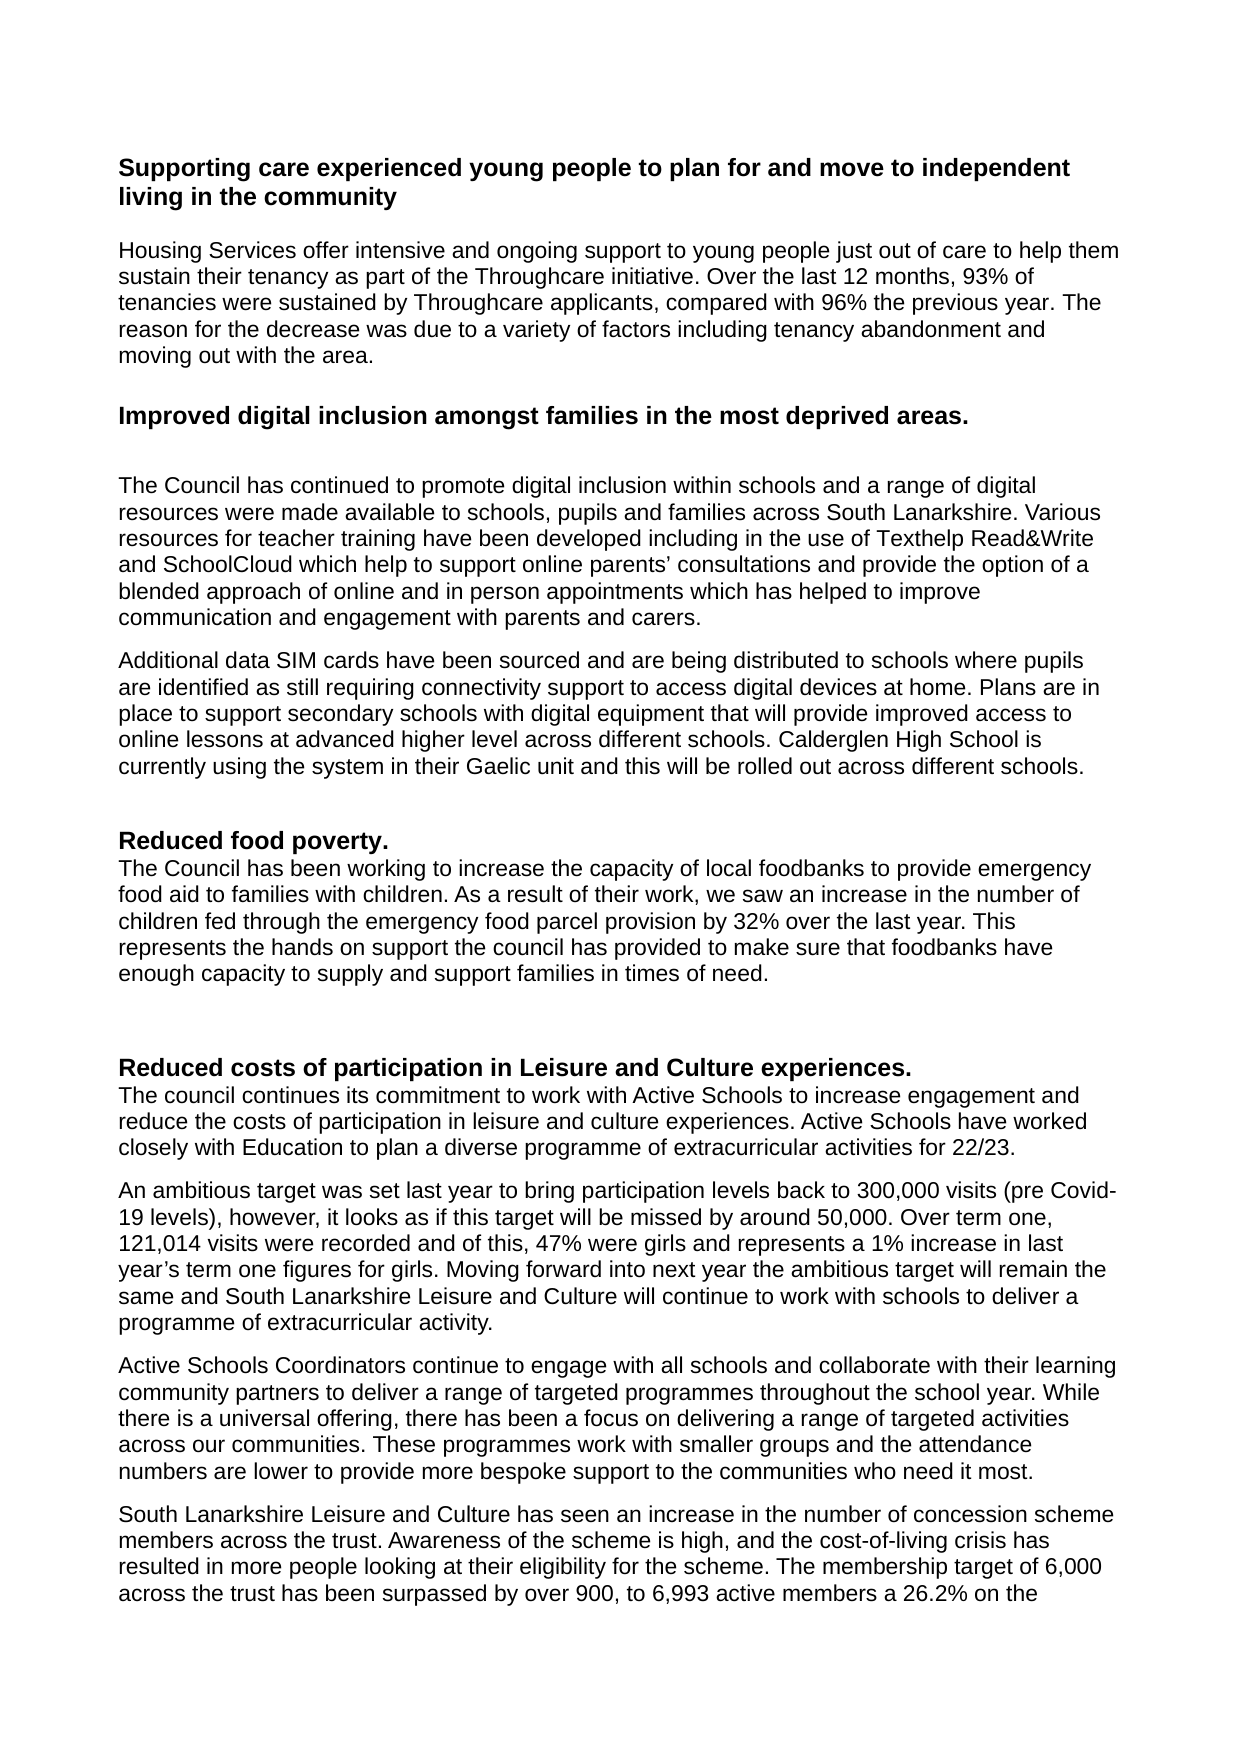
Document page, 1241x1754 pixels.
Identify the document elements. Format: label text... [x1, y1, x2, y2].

text The council continues its commitment to work with Active Schools to increase engagement and reduce the costs of participation in leisure and culture experiences. Active Schools have worked closely with Education to plan a diverse programme of extracurricular activities for 22/23. [118, 1082, 1122, 1161]
text The Council has been working to increase the capacity of local foodbanks to provide emergency food aid to families with children. As a result of their work, we saw an increase in the number of children fed through the emergency food parcel provision by 32% over the last year. This represents the hands on support the council has provided to make sure that foodbanks have enough capacity to supply and support families in times of need. [118, 855, 1122, 987]
subtitle Supporting care experienced young people to plan for and move to independent living in the community [118, 153, 1122, 210]
subtitle Improved digital inclusion amongst families in the most deprived areas. [118, 401, 1122, 429]
subtitle Reduced food poverty. [118, 826, 1122, 855]
text South Lanarkshire Leisure and Culture has seen an increase in the number of concession scheme members across the trust. Awareness of the scheme is high, and the cost-of-living crisis has resulted in more people looking at their eligibility for the scheme. The membership target of 6,000 across the trust has been surpassed by over 900, to 6,993 active members a 26.2% on the [118, 1501, 1122, 1606]
text The Council has continued to promote digital inclusion within schools and a range of digital resources were made available to schools, pupils and families across South Lanarkshire. Various resources for teacher training have been developed including in the use of Texthelp Read&Write and SchoolCloud which help to support online parents’ consultations and provide the option of a blended approach of online and in person appointments which has helped to improve communication and engagement with parents and carers. [118, 472, 1122, 631]
subtitle Reduced costs of participation in Leisure and Culture experiences. [118, 1053, 1122, 1082]
text Housing Services offer intensive and ongoing support to young people just out of care to help them sustain their tenancy as part of the Throughcare initiative. Over the last 12 months, 93% of tenancies were sustained by Throughcare applicants, compared with 96% the previous year. The reason for the decrease was due to a variety of factors including tenancy abandonment and moving out with the area. [118, 237, 1122, 368]
text Additional data SIM cards have been sourced and are being distributed to schools where pupils are identified as still requiring connectivity support to access digital devices at home. Plans are in place to support secondary schools with digital equipment that will provide improved access to online lessons at advanced higher level across different schools. Calderglen High School is currently using the system in their Gaelic unit and this will be rolled out across different schools. [118, 647, 1122, 779]
text Active Schools Coordinators continue to engage with all schools and collaborate with their learning community partners to deliver a range of targeted programmes throughout the school year. While there is a universal offering, there has been a focus on delivering a range of targeted activities across our communities. These programmes work with smaller groups and the attendance numbers are lower to provide more bespoke support to the communities who need it most. [118, 1352, 1122, 1484]
text An ambitious target was set last year to bring participation levels back to 300,000 visits (pre Covid-19 levels), however, it looks as if this target will be missed by around 50,000. Over term one, 121,014 visits were recorded and of this, 47% were girls and represents a 1% increase in last year’s term one figures for girls. Moving forward into next year the ambitious target will remain the same and South Lanarkshire Leisure and Culture will continue to work with schools to deliver a programme of extracurricular activity. [118, 1177, 1122, 1336]
